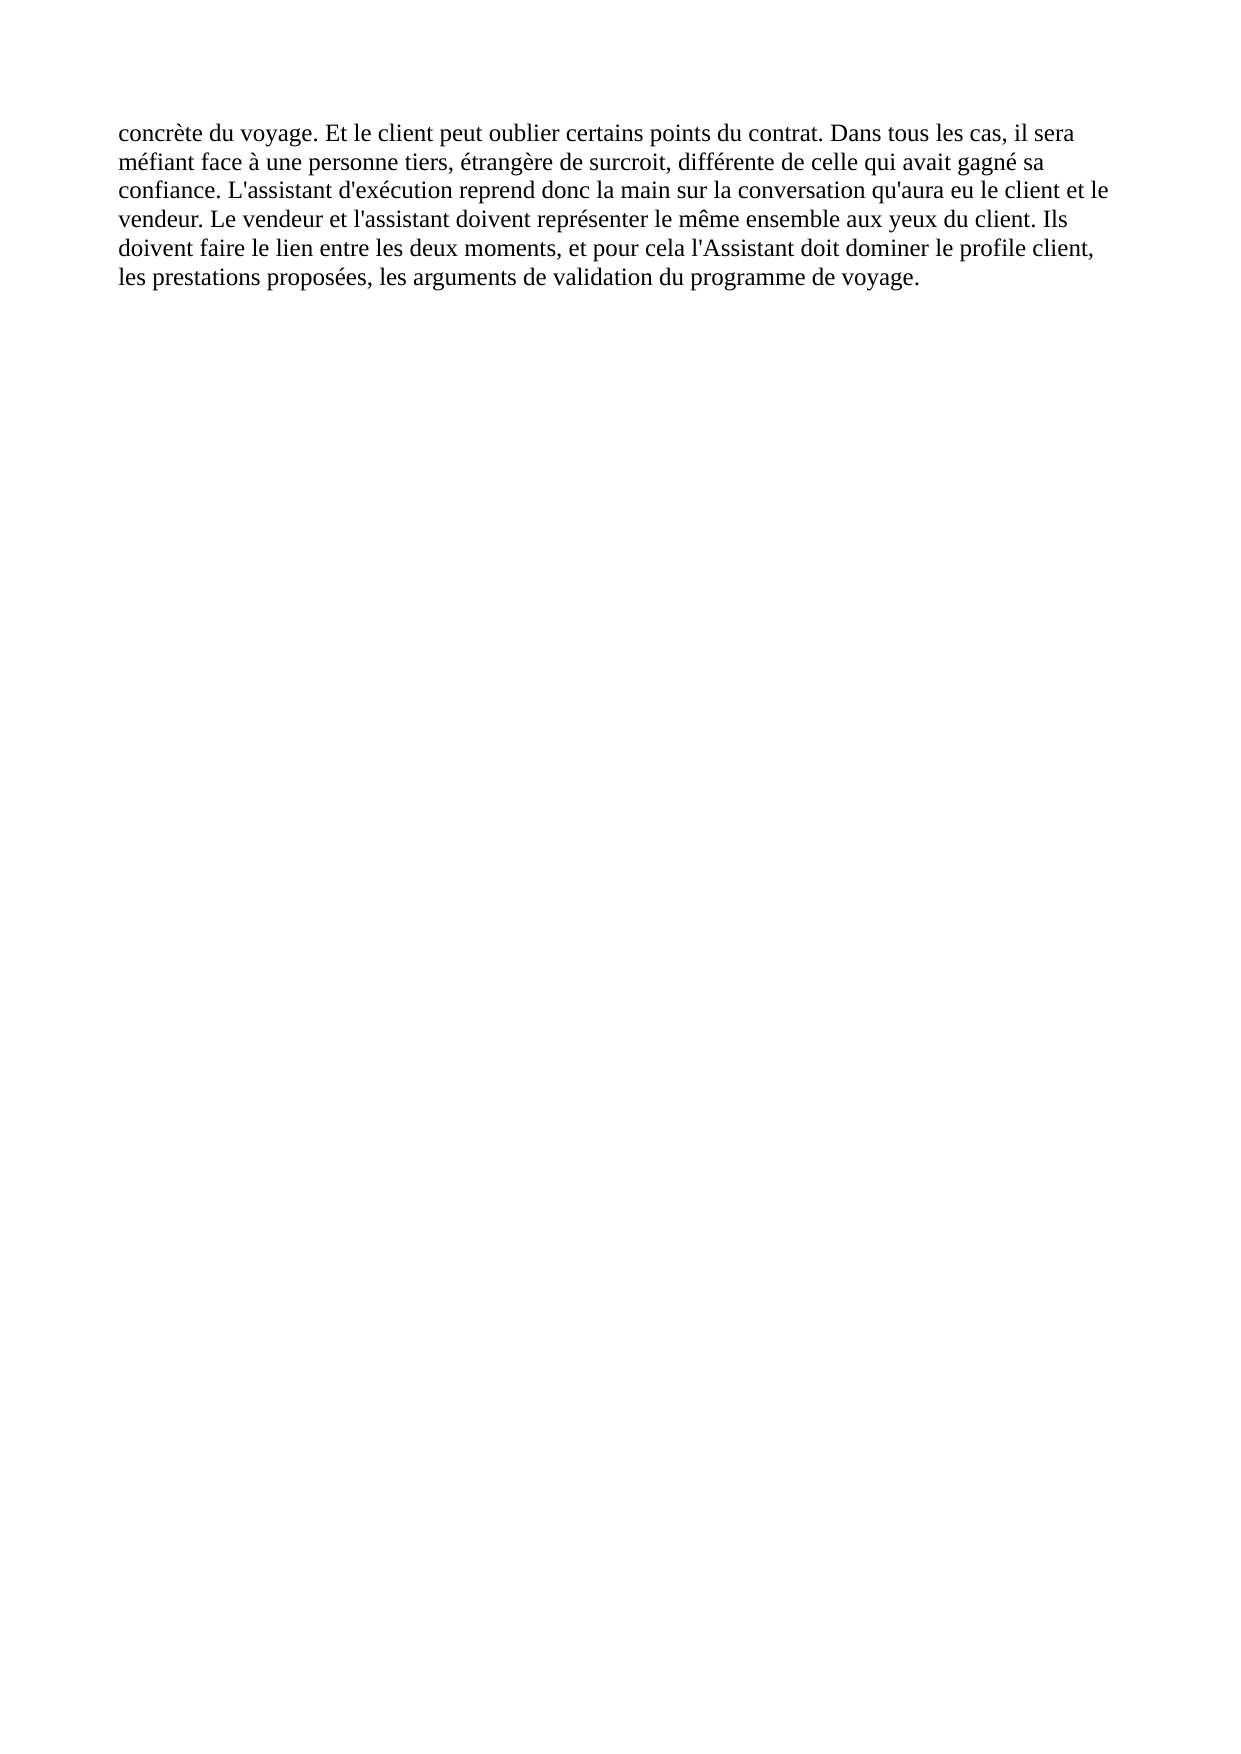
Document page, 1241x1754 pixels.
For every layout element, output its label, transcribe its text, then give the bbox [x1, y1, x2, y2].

text concrète du voyage. Et le client peut oublier certains points du contrat. Dans tous les cas, il sera méfiant face à une personne tiers, étrangère de surcroit, différente de celle qui avait gagné sa confiance. L'assistant d'exécution reprend donc la main sur la conversation qu'aura eu le client et le vendeur. Le vendeur et l'assistant doivent représenter le même ensemble aux yeux du client. Ils doivent faire le lien entre les deux moments, et pour cela l'Assistant doit dominer le profile client, les prestations proposées, les arguments de validation du programme de voyage. [118, 118, 1122, 291]
